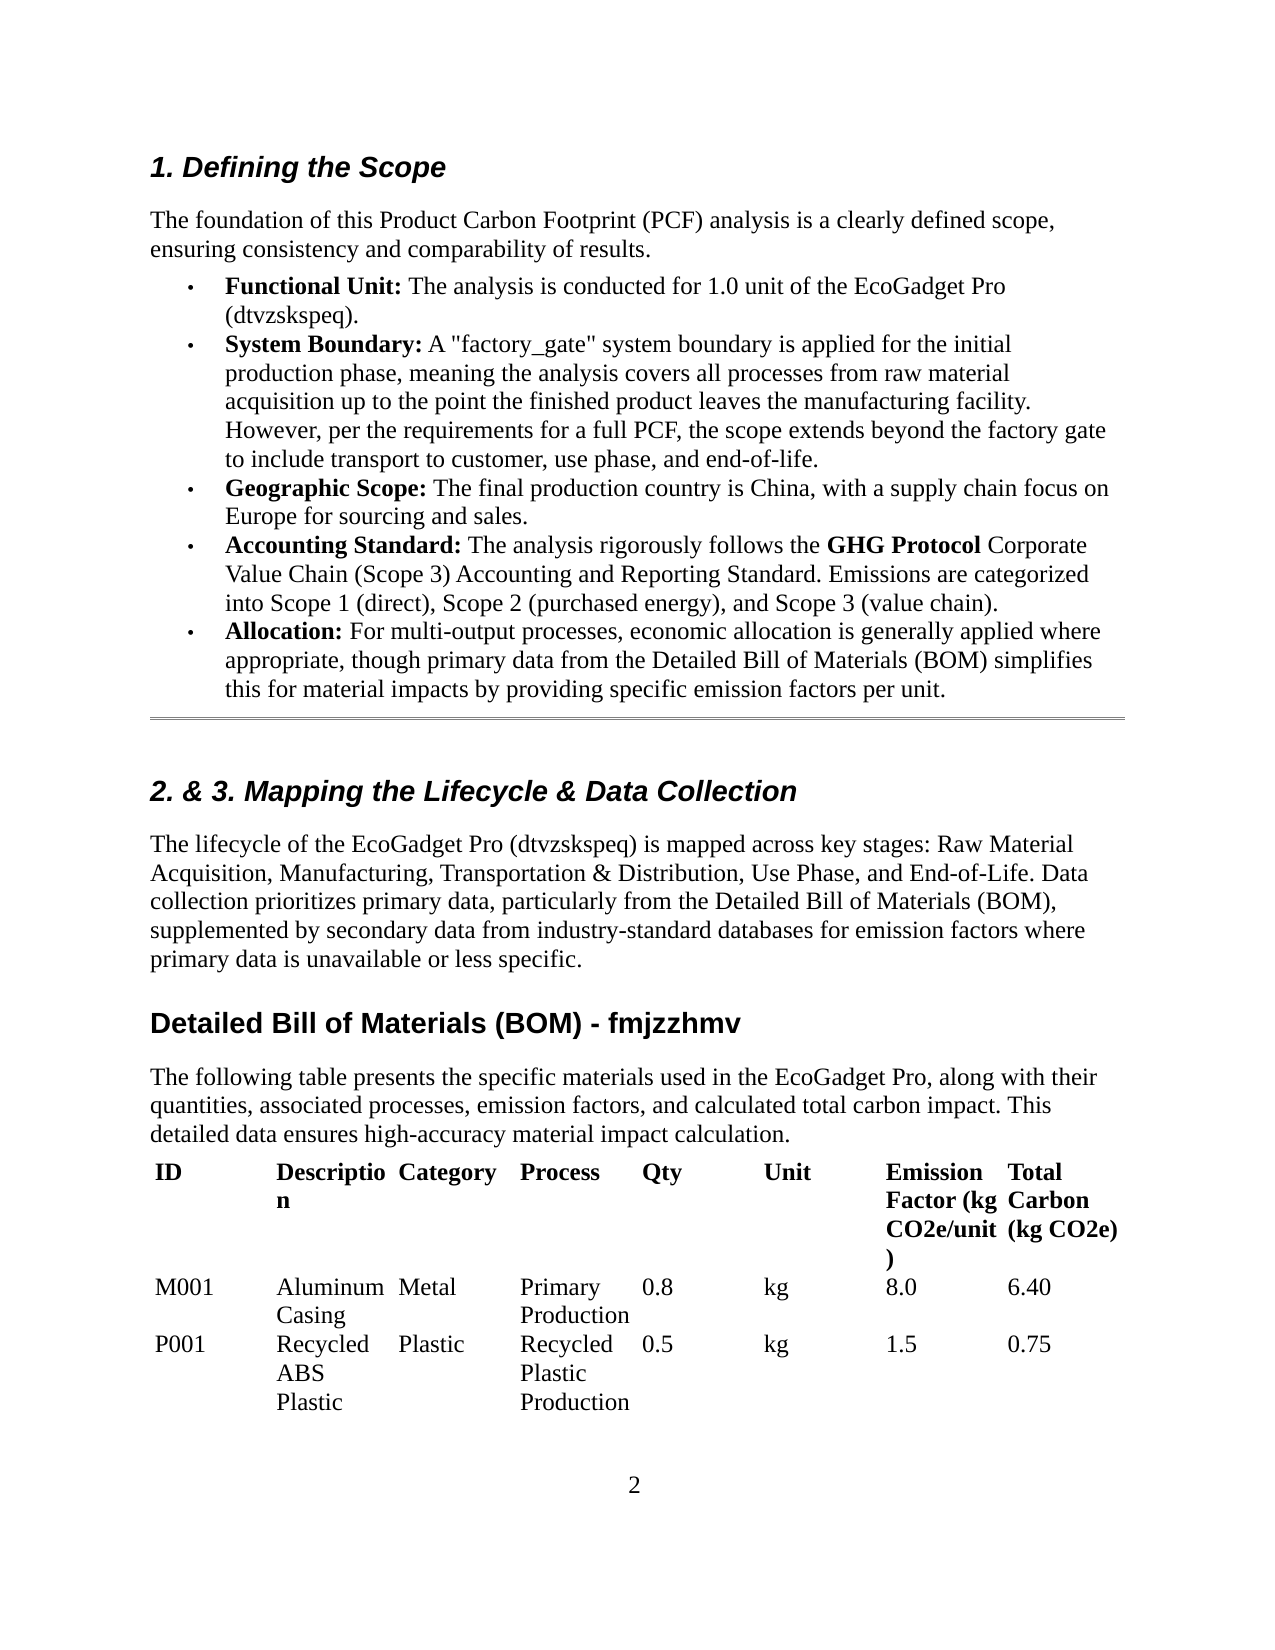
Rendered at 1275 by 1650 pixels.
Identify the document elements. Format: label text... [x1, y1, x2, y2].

text The foundation of this Product Carbon Footprint (PCF) analysis is a clearly defined scope, ensuring consistency and comparability of results. [150, 205, 1125, 262]
table_cell Metal [394, 1272, 516, 1329]
table_cell 0.8 [638, 1272, 759, 1329]
table_cell 6.40 [1003, 1272, 1125, 1329]
table_header Emission Factor (kg CO2e/unit) [881, 1157, 1003, 1272]
table_cell Recycled ABS Plastic [272, 1329, 394, 1416]
table_header Total Carbon (kg CO2e) [1003, 1157, 1125, 1272]
text The lifecycle of the EcoGadget Pro (dtvzskspeq) is mapped across key stages: Raw Material Acquisition, Manufacturing, Transportation & Distribution, Use Phase, and End-of-Life. Data collection prioritizes primary data, particularly from the Detailed Bill of Materials (BOM), supplemented by secondary data from industry-standard databases for emission factors where primary data is unavailable or less specific. [150, 829, 1125, 973]
table_header Category [394, 1157, 516, 1272]
list Accounting Standard: The analysis rigorously follows the GHG Protocol Corporate Value Chain (Scope 3) Accounting and Reporting Standard. Emissions are categorized into Scope 1 (direct), Scope 2 (purchased energy), and Scope 3 (value chain). [187, 530, 1125, 616]
list Geographic Scope: The final production country is China, with a supply chain focus on Europe for sourcing and sales. [187, 473, 1125, 530]
subtitle Detailed Bill of Materials (BOM) - fmjzzhmv [150, 1007, 1125, 1040]
list Functional Unit: The analysis is conducted for 1.0 unit of the EcoGadget Pro (dtvzskspeq). [187, 271, 1125, 329]
table_header Qty [638, 1157, 759, 1272]
table_header Description [272, 1157, 394, 1272]
subtitle 1. Defining the Scope [150, 150, 1125, 183]
table_header Unit [759, 1157, 881, 1272]
table_cell Primary Production [516, 1272, 637, 1329]
list System Boundary: A "factory_gate" system boundary is applied for the initial production phase, meaning the analysis covers all processes from raw material acquisition up to the point the finished product leaves the manufacturing facility. However, per the requirements for a full PCF, the scope extends beyond the factory gate to include transport to customer, use phase, and end-of-life. [187, 329, 1125, 473]
table_header Process [516, 1157, 637, 1272]
table_cell kg [759, 1329, 881, 1416]
table_cell Recycled Plastic Production [516, 1329, 637, 1416]
table_cell Plastic [394, 1329, 516, 1416]
subtitle 2. & 3. Mapping the Lifecycle & Data Collection [150, 774, 1125, 807]
table_header ID [150, 1157, 272, 1272]
list Allocation: For multi-output processes, economic allocation is generally applied where appropriate, though primary data from the Detailed Bill of Materials (BOM) simplifies this for material impacts by providing specific emission factors per unit. [187, 616, 1125, 703]
table_cell Aluminum Casing [272, 1272, 394, 1329]
table_cell 0.5 [638, 1329, 759, 1416]
table_cell M001 [150, 1272, 272, 1329]
table_cell P001 [150, 1329, 272, 1416]
text The following table presents the specific materials used in the EcoGadget Pro, along with their quantities, associated processes, emission factors, and calculated total carbon impact. This detailed data ensures high-accuracy material impact calculation. [150, 1062, 1125, 1148]
table_cell kg [759, 1272, 881, 1329]
table_cell 0.75 [1003, 1329, 1125, 1416]
table_cell 8.0 [881, 1272, 1003, 1329]
table_cell 1.5 [881, 1329, 1003, 1416]
